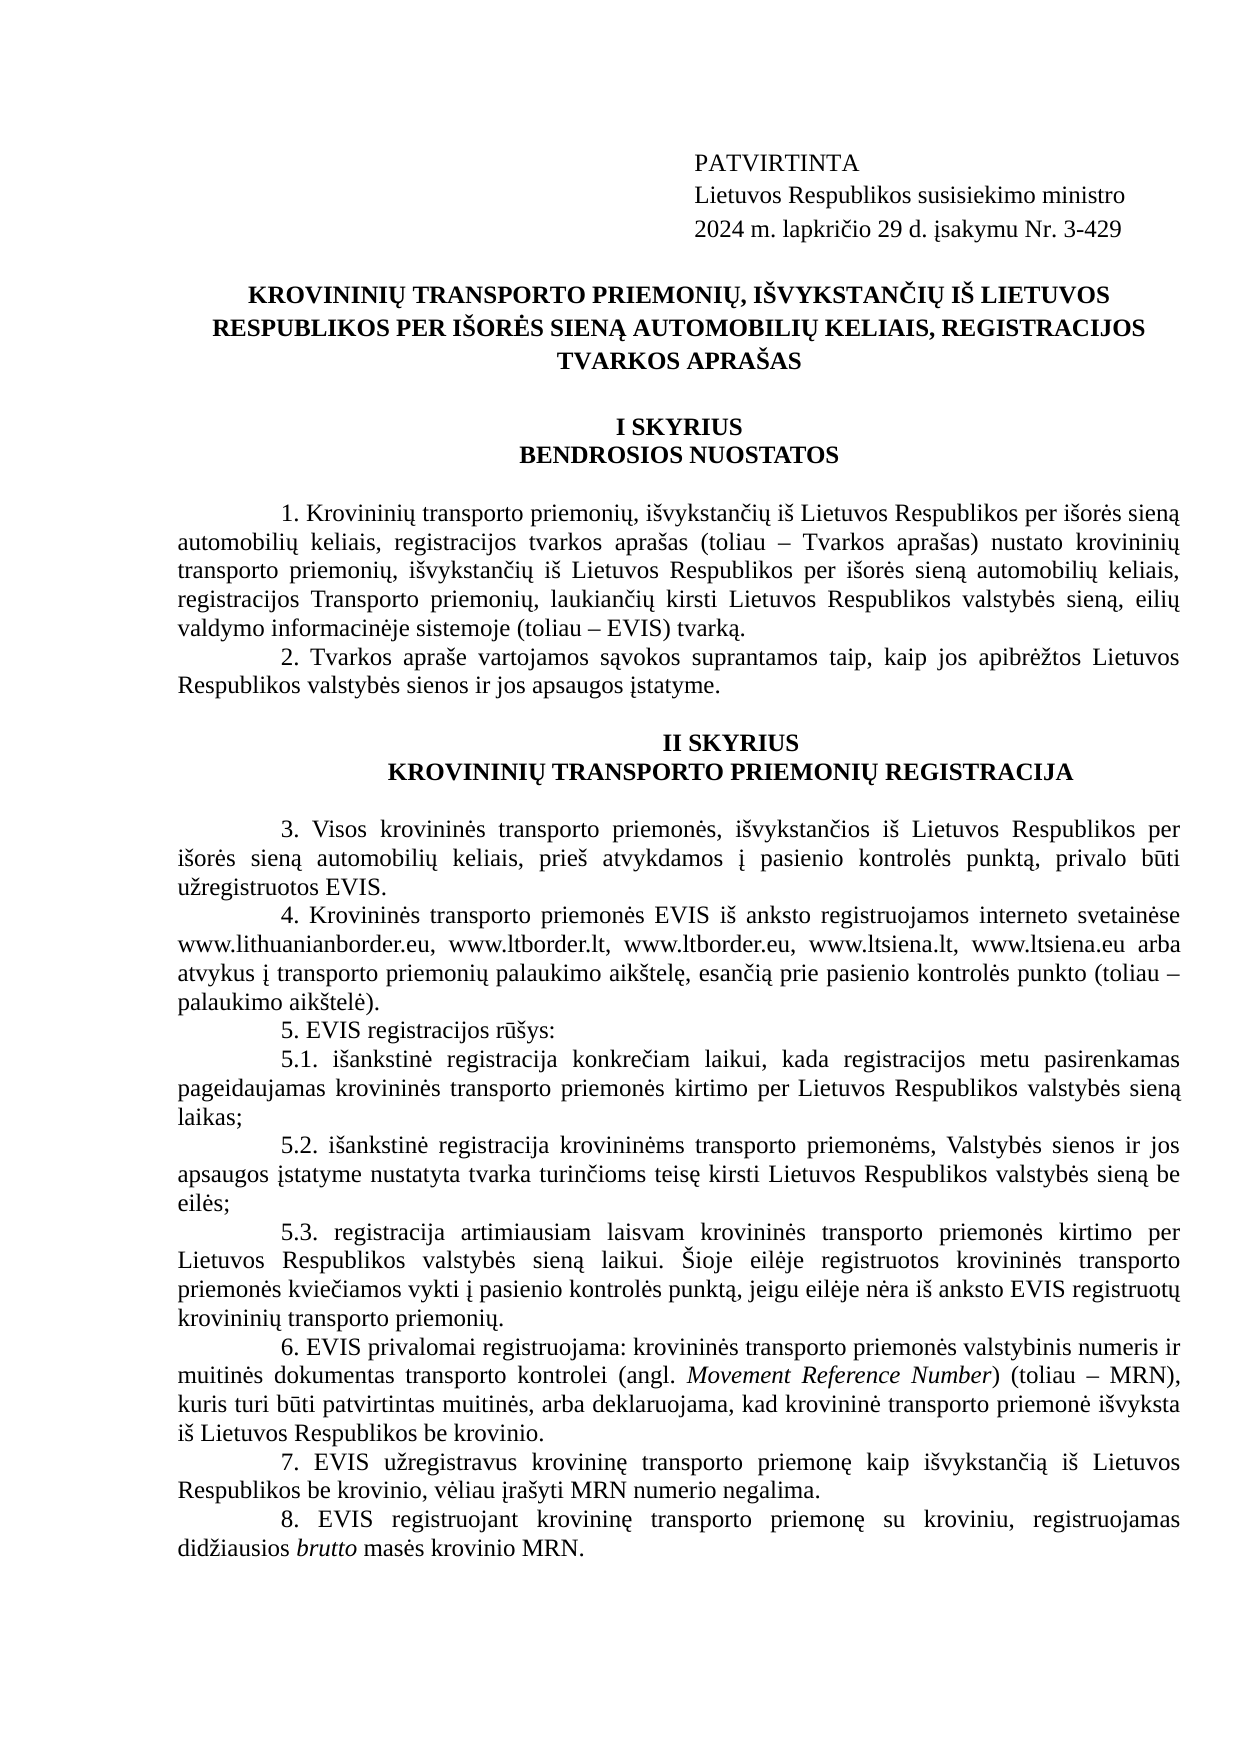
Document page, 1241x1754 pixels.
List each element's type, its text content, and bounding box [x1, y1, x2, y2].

text 7. EVIS užregistravus krovininę transporto priemonę kaip išvykstančią iš Lietuvos Respublikos be krovinio, vėliau įrašyti MRN numerio negalima. [177, 1447, 1181, 1504]
text 8. EVIS registruojant krovininę transporto priemonę su kroviniu, registruojamas didžiausios brutto masės krovinio MRN. [177, 1504, 1181, 1562]
text 5. EVIS registracijos rūšys: [177, 1016, 1181, 1044]
text 4. Krovininės transporto priemonės EVIS iš anksto registruojamos interneto svetainėse www.lithuanianborder.eu, www.ltborder.lt, www.ltborder.eu, www.ltsiena.lt, www.ltsiena.eu arba atvykus į transporto priemonių palaukimo aikštelę, esančią prie pasienio kontrolės punkto (toliau – palaukimo aikštelė). [177, 901, 1181, 1016]
text 1. Krovininių transporto priemonių, išvykstančių iš Lietuvos Respublikos per išorės sieną automobilių keliais, registracijos tvarkos aprašas (toliau – Tvarkos aprašas) nustato krovininių transporto priemonių, išvykstančių iš Lietuvos Respublikos per išorės sieną automobilių keliais, registracijos Transporto priemonių, laukiančių kirsti Lietuvos Respublikos valstybės sieną, eilių valdymo informacinėje sistemoje (toliau – EVIS) tvarką. [177, 498, 1181, 642]
text 5.3. registracija artimiausiam laisvam krovininės transporto priemonės kirtimo per Lietuvos Respublikos valstybės sieną laikui. Šioje eilėje registruotos krovininės transporto priemonės kviečiamos vykti į pasienio kontrolės punktą, jeigu eilėje nėra iš anksto EVIS registruotų krovininių transporto priemonių. [177, 1217, 1181, 1332]
text BENDROSIOS NUOSTATOS [177, 441, 1181, 469]
text KROVININIŲ TRANSPORTO PRIEMONIŲ REGISTRACIJA [177, 757, 1181, 786]
text 5.2. išankstinė registracija krovininėms transporto priemonėms, Valstybės sienos ir jos apsaugos įstatyme nustatyta tvarka turinčioms teisę kirsti Lietuvos Respublikos valstybės sieną be eilės; [177, 1131, 1181, 1217]
text 5.1. išankstinė registracija konkrečiam laikui, kada registracijos metu pasirenkamas pageidaujamas krovininės transporto priemonės kirtimo per Lietuvos Respublikos valstybės sieną laikas; [177, 1044, 1181, 1131]
text PATVIRTINTA [694, 148, 1181, 176]
text I SKYRIUS [177, 412, 1181, 441]
text KROVININIŲ TRANSPORTO PRIEMONIŲ, IŠVYKSTANČIŲ IŠ LIETUVOS RESPUBLIKOS PER IŠORĖS SIENĄ AUTOMOBILIŲ KELIAIS, REGISTRACIJOS TVARKOS APRAŠAS [177, 280, 1181, 374]
text 6. EVIS privalomai registruojama: krovininės transporto priemonės valstybinis numeris ir muitinės dokumentas transporto kontrolei (angl. Movement Reference Number) (toliau – MRN), kuris turi būti patvirtintas muitinės, arba deklaruojama, kad krovininė transporto priemonė išvyksta iš Lietuvos Respublikos be krovinio. [177, 1332, 1181, 1447]
text Lietuvos Respublikos susisiekimo ministro 2024 m. lapkričio 29 d. įsakymu Nr. 3-429 [694, 181, 1181, 242]
text 3. Visos krovininės transporto priemonės, išvykstančios iš Lietuvos Respublikos per išorės sieną automobilių keliais, prieš atvykdamos į pasienio kontrolės punktą, privalo būti užregistruotos EVIS. [177, 814, 1181, 901]
text II SKYRIUS [177, 728, 1181, 757]
text 2. Tvarkos apraše vartojamos sąvokos suprantamos taip, kaip jos apibrėžtos Lietuvos Respublikos valstybės sienos ir jos apsaugos įstatyme. [177, 642, 1181, 699]
